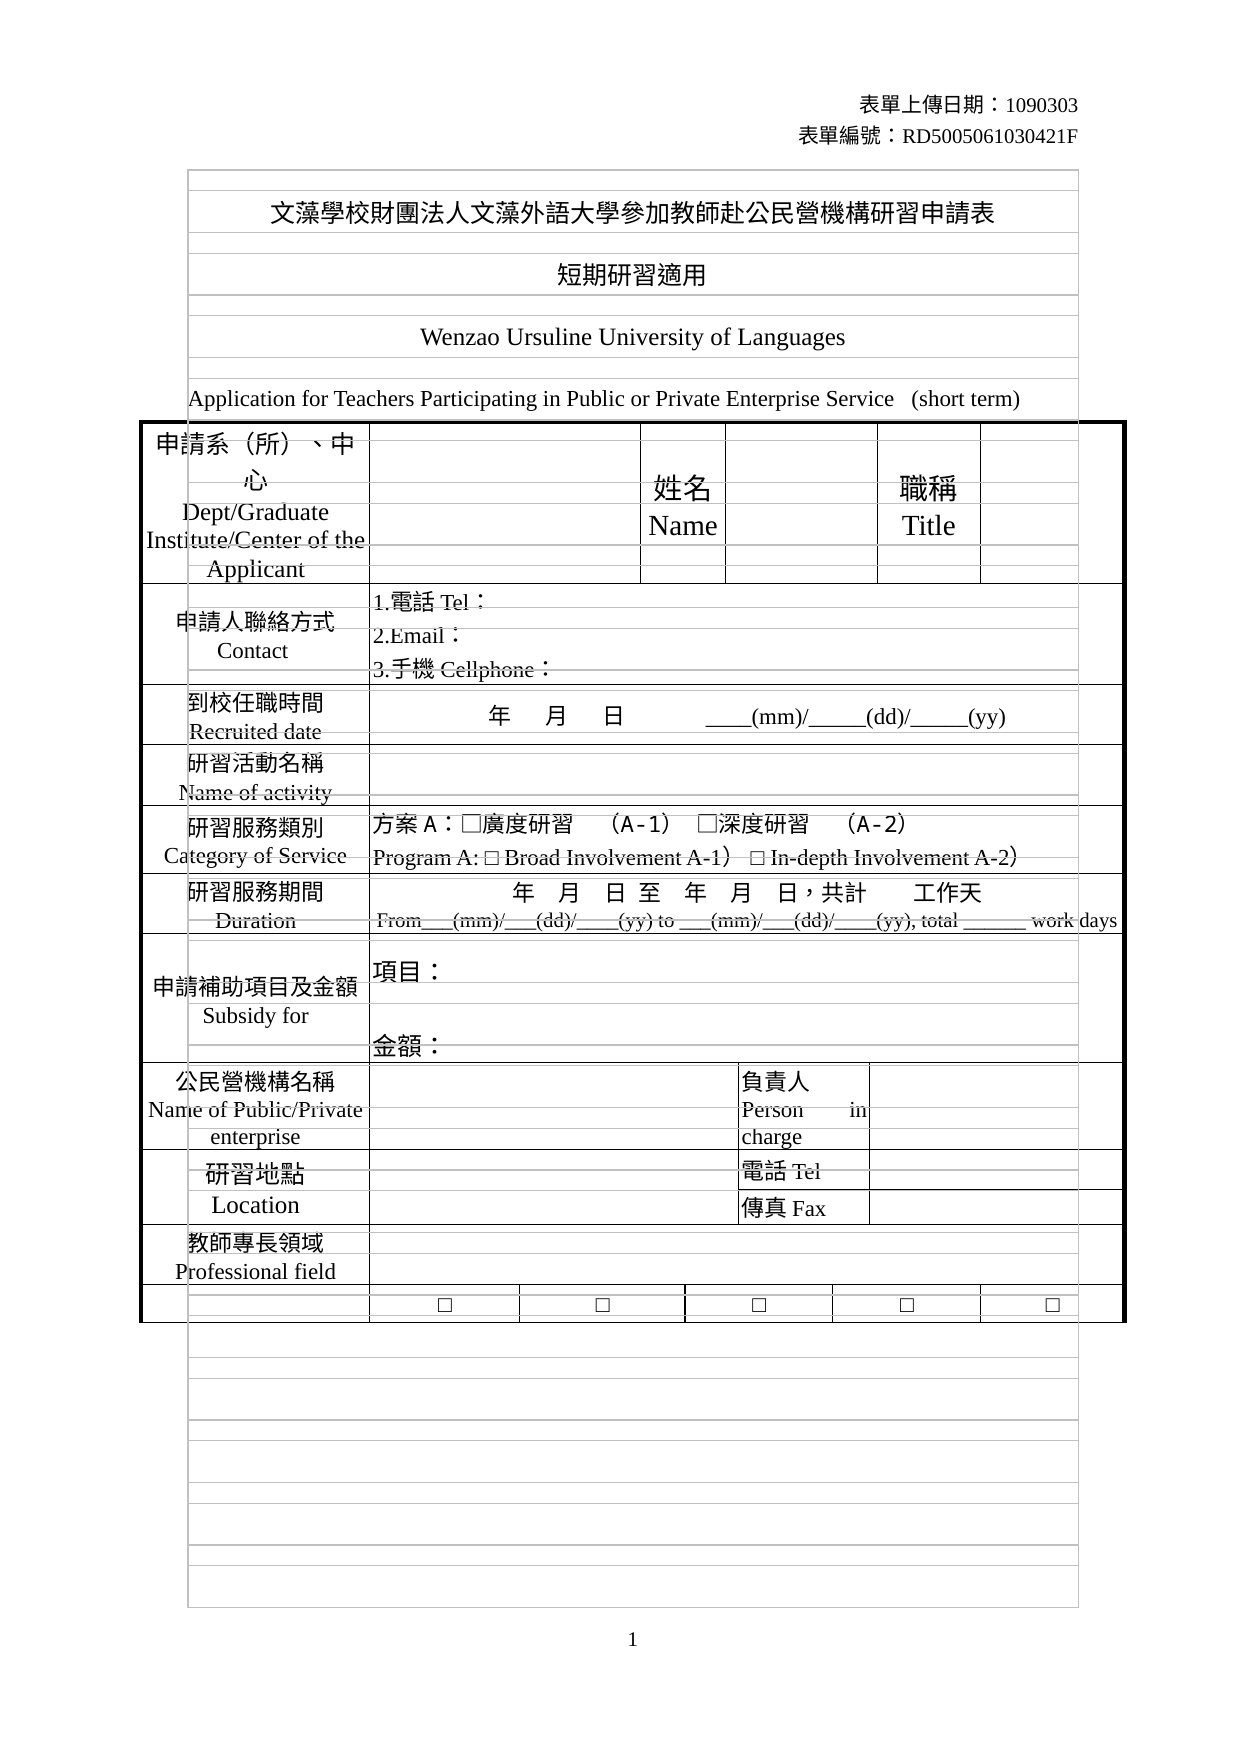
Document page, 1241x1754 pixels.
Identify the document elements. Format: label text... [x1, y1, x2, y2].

table_cell 申請人聯絡方式 Contact [189, 629, 369, 669]
table_header 申請系（所）、中心 Dept/Graduate Institute/Center of the Applicant [143, 424, 187, 583]
text [189, 296, 1078, 315]
table_cell [370, 796, 1078, 805]
table_cell 申請補助項目及金額 Subsidy for [189, 1046, 369, 1062]
table_cell 申請補助項目及金額 Subsidy for [189, 1004, 369, 1044]
table_cell 年 月 日 至 年 月 日，共計 工作天 From___(mm)/___(dd)/____(yy) to ___(mm)/___(dd)/____(yy), total ______ work days [370, 874, 1078, 878]
table_cell 申請補助項目及金額 Subsidy for [189, 941, 369, 982]
table_cell 傳真Fax [739, 1191, 869, 1223]
table_cell 方案A：□廣度研習 （A-1） □深度研習 （A-2） Program A: □ Broad Involvement A-1） □ In-depth Involvement A-2） [370, 806, 1078, 815]
table_cell 必備文件 (請依序備齊打勾) Required documents (Please tick by following the sequence) [189, 1296, 369, 1315]
table_cell 1.電話Tel： 2.Email： 3.手機Cellphone： [370, 608, 1078, 628]
table_cell [686, 1316, 832, 1322]
table_header [726, 504, 877, 544]
text Wenzao Ursuline University of Languages [189, 316, 1078, 357]
table_cell [370, 1285, 519, 1294]
table_cell 負責人 Person in charge [739, 1129, 869, 1149]
table_cell 研習服務期間 Duration [189, 874, 369, 878]
table_cell 1.電話Tel： 2.Email： 3.手機Cellphone： [1079, 584, 1122, 684]
table_cell 負責人 Person in charge [739, 1066, 869, 1107]
table_cell 教師專長領域 Professional field [143, 1225, 187, 1284]
table_cell [870, 1191, 1078, 1223]
table_cell 電話Tel [739, 1171, 869, 1189]
table_header [370, 566, 640, 583]
table_cell 申請人聯絡方式 Contact [189, 608, 369, 628]
table_header 姓名 Name [641, 483, 725, 503]
table_cell 項目： 金額： [1079, 934, 1122, 1062]
table_cell 申請補助項目及金額 Subsidy for [143, 934, 187, 1062]
table_cell [870, 1150, 1078, 1169]
table_header 姓名 Name [641, 504, 725, 544]
table_cell □ [833, 1296, 980, 1315]
table_cell [370, 1171, 738, 1190]
table_header [981, 546, 1078, 565]
table_header 申請系（所）、中心 Dept/Graduate Institute/Center of the Applicant [189, 483, 369, 503]
table_cell 方案A：□廣度研習 （A-1） □深度研習 （A-2） Program A: □ Broad Involvement A-1） □ In-depth Involvement A-2） [370, 858, 1078, 872]
table_cell 研習活動名稱 Name of activity [189, 754, 369, 794]
table_header [1079, 424, 1122, 583]
table_cell 年 月 日 至 年 月 日，共計 工作天 From___(mm)/___(dd)/____(yy) to ___(mm)/___(dd)/____(yy), total ______ work days [370, 921, 1078, 933]
table_cell 公民營機構名稱 Name of Public/Private enterprise [189, 1108, 369, 1128]
table_cell 到校任職時間 Recruited date [143, 685, 187, 744]
table_header 職稱 Title [878, 424, 980, 440]
table_cell [981, 1316, 1078, 1322]
table_cell [1079, 1285, 1122, 1322]
table_cell [1079, 685, 1122, 744]
table_header [726, 424, 877, 440]
table_header 申請系（所）、中心 Dept/Graduate Institute/Center of the Applicant [189, 566, 369, 583]
table_cell 研習地點 Location [189, 1171, 369, 1190]
table_header [981, 483, 1078, 503]
table_cell [370, 1066, 738, 1107]
text Application for Teachers Participating in Public or Private Enterprise Service (short term) [189, 379, 1078, 419]
table_cell 到校任職時間 Recruited date [189, 733, 369, 744]
text [189, 171, 1078, 190]
table_cell [370, 1233, 1078, 1253]
table_cell 研習活動名稱 Name of activity [143, 745, 187, 805]
table_cell 研習服務期間 Duration [189, 921, 369, 933]
table_cell 教師專長領域 Professional field [318, 1233, 369, 1253]
table_cell 項目： 金額： [370, 934, 1078, 940]
table_cell 申請人聯絡方式 Contact [143, 584, 187, 684]
table_cell 到校任職時間 Recruited date [189, 685, 369, 690]
table_cell 教師專長領域 Professional field [189, 1254, 369, 1284]
table_header [981, 566, 1078, 583]
table_header [981, 504, 1078, 544]
table_cell [870, 1066, 1078, 1107]
table_header [370, 546, 640, 565]
table_header [981, 441, 1078, 482]
table_cell 到校任職時間 Recruited date [189, 691, 369, 732]
table_cell □ [520, 1296, 684, 1315]
table_cell [370, 1191, 738, 1223]
table_cell 申請人聯絡方式 Contact [189, 584, 369, 607]
table_cell [370, 685, 1078, 690]
table_cell 電話Tel [739, 1150, 869, 1169]
table_cell 研習服務類別 Category of Service [189, 858, 369, 872]
table_cell [686, 1285, 832, 1294]
table_cell 研習服務期間 Duration [143, 874, 187, 933]
table_cell [1079, 1063, 1122, 1149]
table_cell 研習服務類別 Category of Service [143, 806, 187, 872]
table_cell [981, 1285, 1078, 1294]
table_cell 研習地點 Location [189, 1191, 369, 1223]
table_header [370, 424, 640, 440]
table_cell 項目： 金額： [370, 983, 1078, 1003]
table_cell □ [686, 1296, 832, 1315]
table_cell 申請補助項目及金額 Subsidy for [189, 983, 369, 1003]
table_cell 1.電話Tel： 2.Email： 3.手機Cellphone： [370, 629, 1078, 669]
table_header 姓名 Name [641, 566, 725, 583]
text 短期研習適用 [189, 254, 1078, 294]
table_header 職稱 Title [878, 441, 980, 482]
table_cell 1.電話Tel： 2.Email： 3.手機Cellphone： [370, 584, 1078, 607]
table_header 姓名 Name [641, 424, 725, 440]
table_cell 項目： 金額： [370, 1004, 1078, 1044]
table_cell [870, 1171, 1078, 1189]
table_header 職稱 Title [878, 566, 980, 583]
table_cell 研習服務類別 Category of Service [189, 816, 369, 857]
table_cell □ [981, 1296, 1078, 1315]
table_cell 研習服務期間 Duration [189, 879, 369, 919]
table_cell [370, 1225, 1078, 1232]
table_cell [520, 1316, 684, 1322]
table_cell 年 月 日 至 年 月 日，共計 工作天 From___(mm)/___(dd)/____(yy) to ___(mm)/___(dd)/____(yy), total ______ work days [1079, 874, 1122, 933]
table_cell 年 月 日 至 年 月 日，共計 工作天 From___(mm)/___(dd)/____(yy) to ___(mm)/___(dd)/____(yy), total ______ work days [370, 879, 1078, 919]
table_header 職稱 Title [878, 483, 980, 503]
table_cell 申請補助項目及金額 Subsidy for [189, 934, 369, 940]
table_cell [1079, 745, 1122, 805]
table_cell 研習服務類別 Category of Service [189, 806, 369, 815]
table_cell [520, 1285, 684, 1294]
table_header [726, 546, 877, 565]
table_cell 公民營機構名稱 Name of Public/Private enterprise [189, 1066, 369, 1107]
table_cell 教師專長領域 Professional field [189, 1225, 369, 1232]
table_cell [370, 1316, 519, 1322]
table_cell [370, 1150, 738, 1169]
table_header [726, 566, 877, 583]
table_cell 必備文件 (請依序備齊打勾) Required documents (Please tick by following the sequence) [189, 1285, 369, 1294]
table_cell [370, 745, 1078, 753]
table_header 申請系（所）、中心 Dept/Graduate Institute/Center of the Applicant [189, 546, 369, 565]
table_cell 研習地點 Location [189, 1150, 369, 1169]
table_cell [870, 1129, 1078, 1149]
table_cell [370, 733, 1078, 744]
text [189, 233, 1078, 253]
table_cell [1079, 1150, 1122, 1189]
table_cell 方案A：□廣度研習 （A-1） □深度研習 （A-2） Program A: □ Broad Involvement A-1） □ In-depth Involvement A-2） [1079, 806, 1122, 872]
table_cell 年 月 日 ____(mm)/_____(dd)/_____(yy) [370, 691, 1078, 732]
table_header 申請系（所）、中心 Dept/Graduate Institute/Center of the Applicant [189, 441, 369, 482]
table_header [370, 504, 640, 544]
table_cell [370, 1129, 738, 1149]
text 文藻學校財團法人文藻外語大學參加教師赴公民營機構研習申請表 [189, 191, 1078, 232]
table_header 申請系（所）、中心 Dept/Graduate Institute/Center of the Applicant [189, 504, 369, 544]
table_cell [833, 1316, 980, 1322]
table_cell 申請人聯絡方式 Contact [189, 671, 369, 684]
table_cell [370, 1108, 738, 1128]
table_header [726, 483, 877, 503]
table_header 申請系（所）、中心 Dept/Graduate Institute/Center of the Applicant [189, 424, 369, 440]
table_header 職稱 Title [878, 504, 980, 544]
table_header [370, 441, 640, 482]
table_cell 項目： 金額： [370, 941, 1078, 982]
table_cell [1079, 1225, 1122, 1284]
text [189, 358, 1078, 378]
table_header [726, 441, 877, 482]
table_cell [370, 754, 1078, 794]
table_cell 負責人 Person in charge [739, 1108, 869, 1128]
table_cell 項目： 金額： [370, 1046, 1078, 1062]
table_cell 公民營機構名稱 Name of Public/Private enterprise [189, 1129, 369, 1149]
table_header [370, 483, 640, 503]
table_cell [870, 1108, 1078, 1128]
table_header 職稱 Title [878, 546, 980, 565]
table_cell 必備文件 (請依序備齊打勾) Required documents (Please tick by following the sequence) [143, 1285, 187, 1322]
table_header 姓名 Name [641, 546, 725, 565]
table_cell [1079, 1190, 1122, 1223]
table_cell [833, 1285, 980, 1294]
table_cell □ [370, 1296, 519, 1315]
table_cell [370, 1254, 1078, 1284]
table_cell 教師專長領域 Professional field [262, 1233, 320, 1253]
table_header [981, 424, 1078, 440]
table_header 姓名 Name [641, 441, 725, 482]
table_cell 方案A：□廣度研習 （A-1） □深度研習 （A-2） Program A: □ Broad Involvement A-1） □ In-depth Involvement A-2） [370, 816, 1078, 857]
table_cell 研習地點 Location [143, 1150, 187, 1223]
table_cell 研習活動名稱 Name of activity [189, 745, 369, 753]
table_cell 研習活動名稱 Name of activity [189, 796, 369, 805]
table_cell 公民營機構名稱 Name of Public/Private enterprise [143, 1063, 187, 1149]
table_cell 1.電話Tel： 2.Email： 3.手機Cellphone： [370, 671, 1078, 684]
